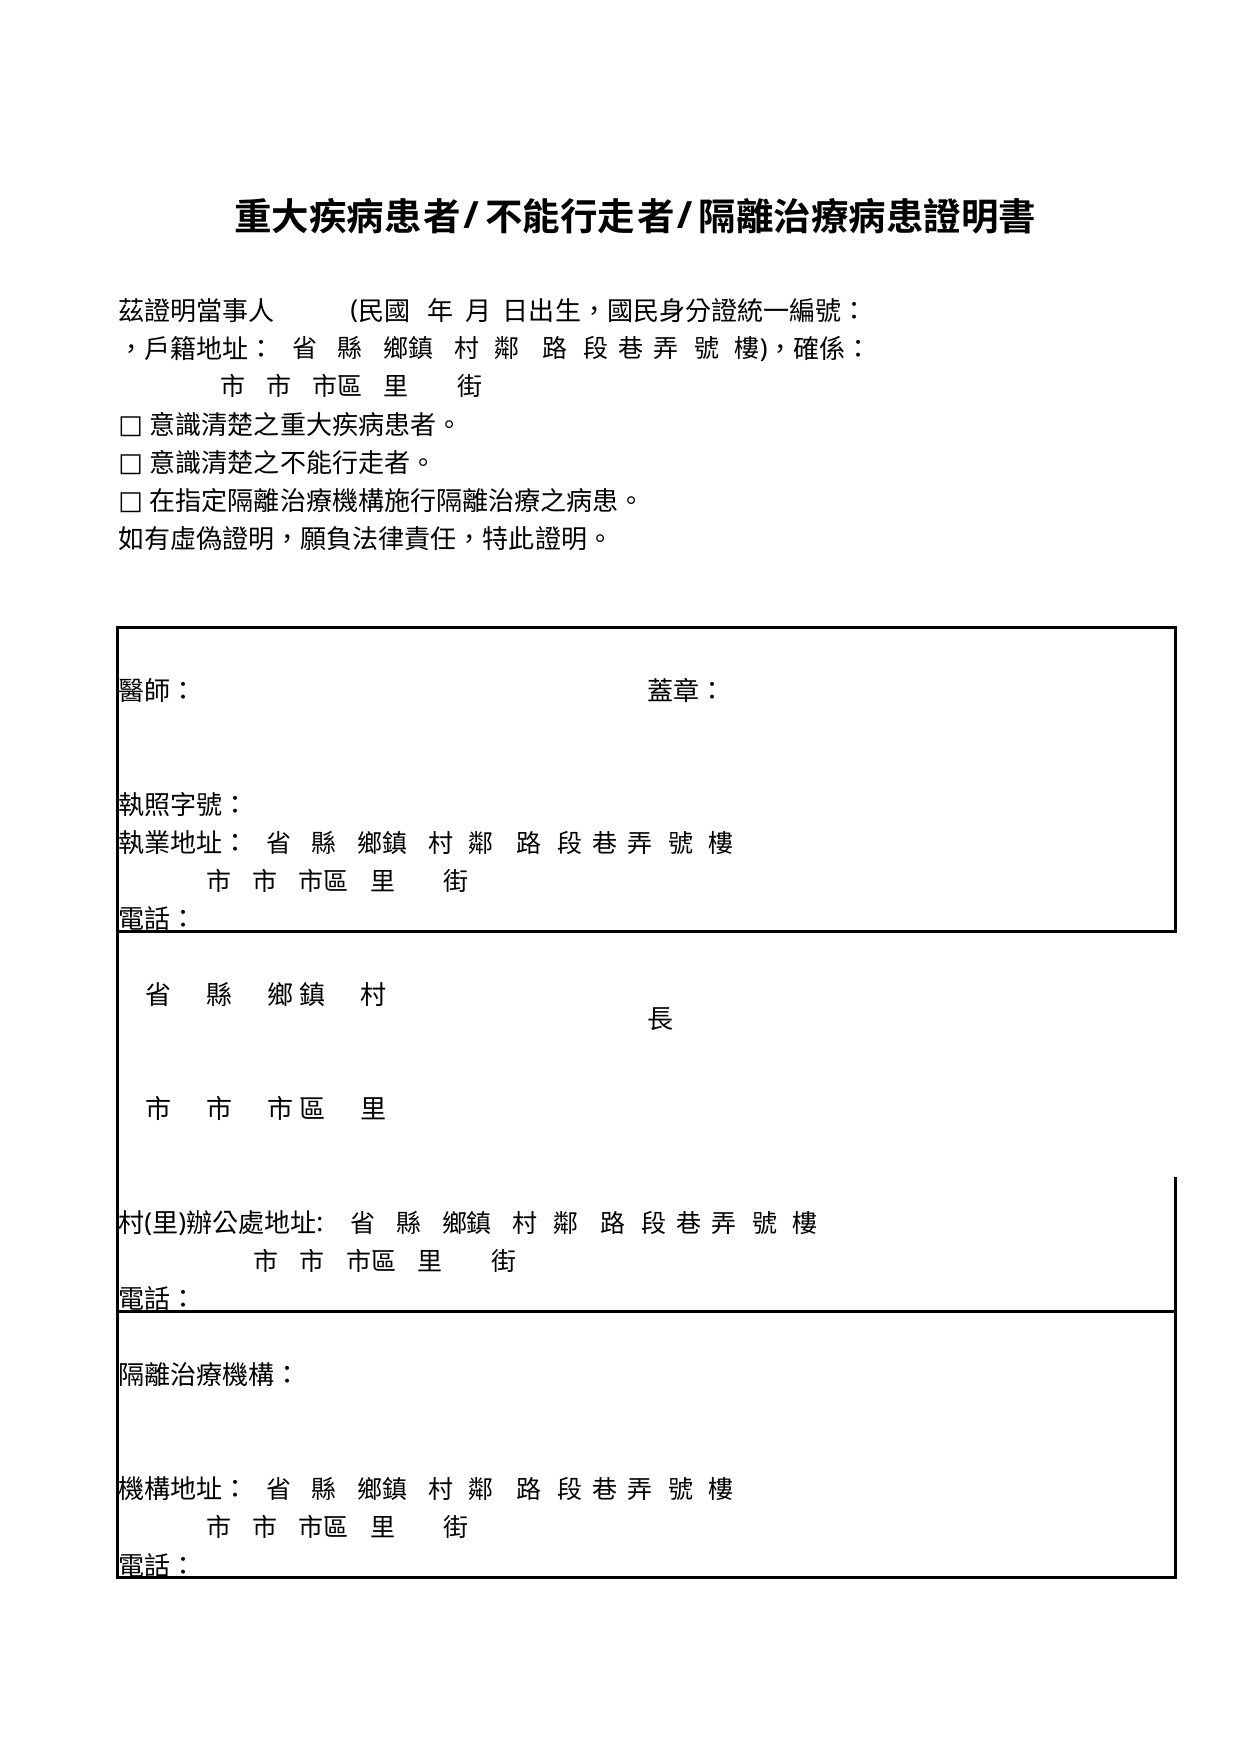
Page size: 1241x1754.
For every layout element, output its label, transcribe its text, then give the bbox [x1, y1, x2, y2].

table_cell 長 [646, 933, 1176, 1053]
text 市 市 市區 里 街 [118, 359, 1152, 397]
table_cell 執照字號： 執業地址： 省 縣 鄉鎮 村 鄰 路 段 巷 弄 號 樓 市 市 市區 里 街 電話： [119, 749, 1174, 930]
table_cell 市 市 市 區 里 [119, 1053, 646, 1177]
table_header 蓋章： [646, 629, 1174, 749]
text □ 在指定隔離治療機構施行隔離治療之病患。 [118, 473, 1152, 511]
table_cell 省 縣 鄉 鎮 村 [119, 933, 646, 1053]
table_header 醫師： [119, 629, 646, 749]
table_cell 機構地址： 省 縣 鄉鎮 村 鄰 路 段 巷 弄 號 樓 市 市 市區 里 街 電話： [119, 1434, 1174, 1576]
text ，戶籍地址： 省 縣 鄉鎮 村 鄰 路 段 巷 弄 號 樓)，確係： [118, 321, 1152, 359]
text □ 意識清楚之不能行走者。 [118, 435, 1152, 473]
text 茲證明當事人 (民國 年 月 日出生，國民身分證統一編號： [118, 283, 1152, 321]
table_cell [646, 1313, 1174, 1433]
text 重大疾病患者/不能行走者/隔離治療病患證明書 [118, 169, 1152, 245]
text 如有虛偽證明，願負法律責任，特此證明。 [118, 511, 1152, 549]
text □ 意識清楚之重大疾病患者。 [118, 397, 1152, 435]
table_cell 隔離治療機構： [119, 1313, 646, 1433]
table_cell 村(里)辦公處地址: 省 縣 鄉鎮 村 鄰 路 段 巷 弄 號 樓 市 市 市區 里 街 電話： [119, 1177, 1174, 1310]
